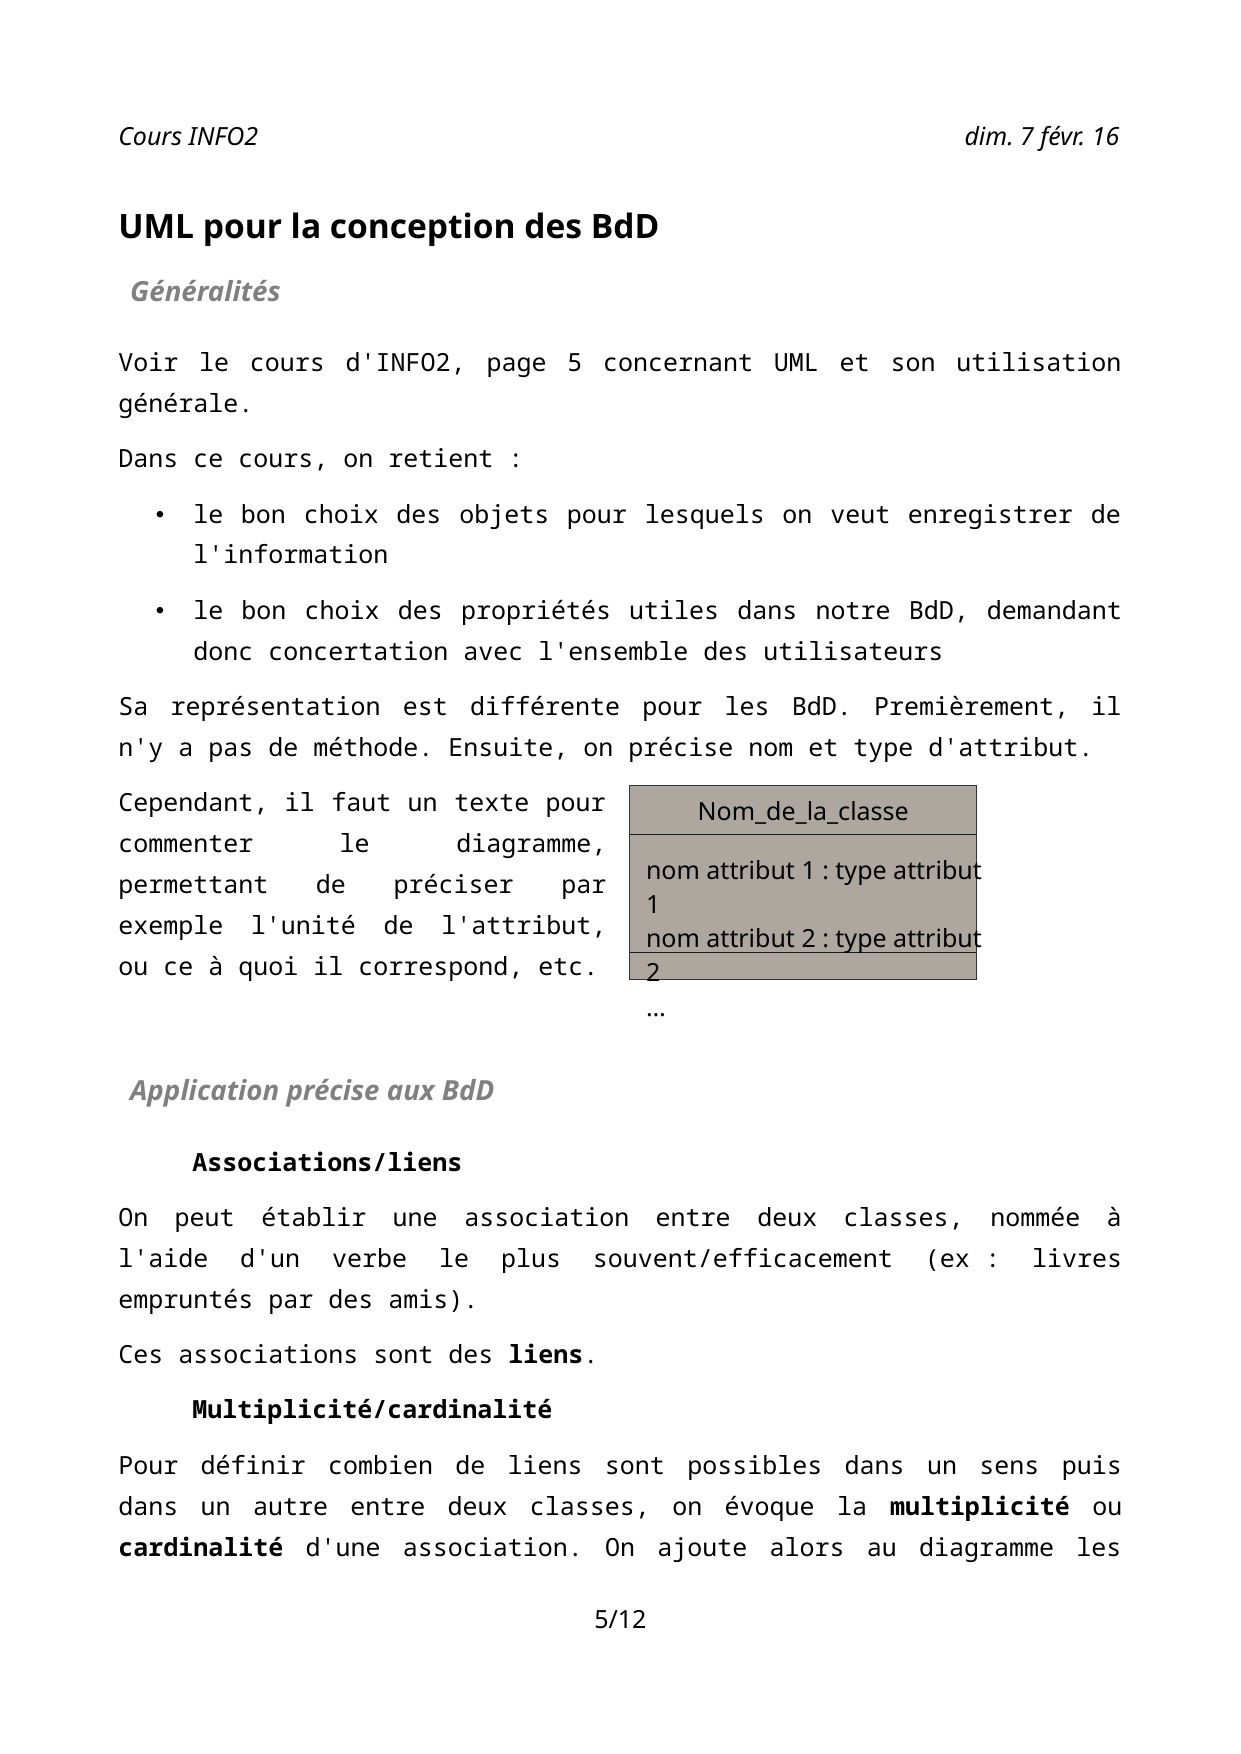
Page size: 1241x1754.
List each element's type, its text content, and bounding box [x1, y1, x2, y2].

list le bon choix des propriétés utiles dans notre BdD, demandant donc concertation avec l'ensemble des utilisateurs [156, 593, 1122, 667]
text Voir le cours d'INFO2, page 5 concernant UML et son utilisation générale. [118, 345, 1122, 419]
text Sa représentation est différente pour les BdD. Premièrement, il n'y a pas de méthode. Ensuite, on précise nom et type d'attribut. [118, 689, 1122, 764]
text Cependant, il faut un texte pour commenter le diagramme, permettant de préciser par exemple l'unité de l'attribut, ou ce à quoi il correspond, etc. [118, 785, 1122, 982]
text Multiplicité/cardinalité [118, 1392, 1122, 1426]
subtitle Application précise aux BdD [130, 1071, 1122, 1109]
text Pour définir combien de liens sont possibles dans un sens puis dans un autre entre deux classes, on évoque la multiplicité ou cardinalité d'une association. On ajoute alors au diagramme les [118, 1447, 1122, 1563]
subtitle UML pour la conception des BdD [118, 202, 1122, 248]
text Associations/liens [118, 1144, 1122, 1178]
list le bon choix des objets pour lesquels on veut enregistrer de l'information [156, 496, 1122, 571]
text Dans ce cours, on retient : [118, 441, 1122, 475]
text On peut établir une association entre deux classes, nommée à l'aide d'un verbe le plus souvent/efficacement (ex : livres empruntés par des amis). [118, 1199, 1122, 1315]
text Ces associations sont des liens. [118, 1337, 1122, 1371]
subtitle Généralités [130, 272, 1122, 309]
